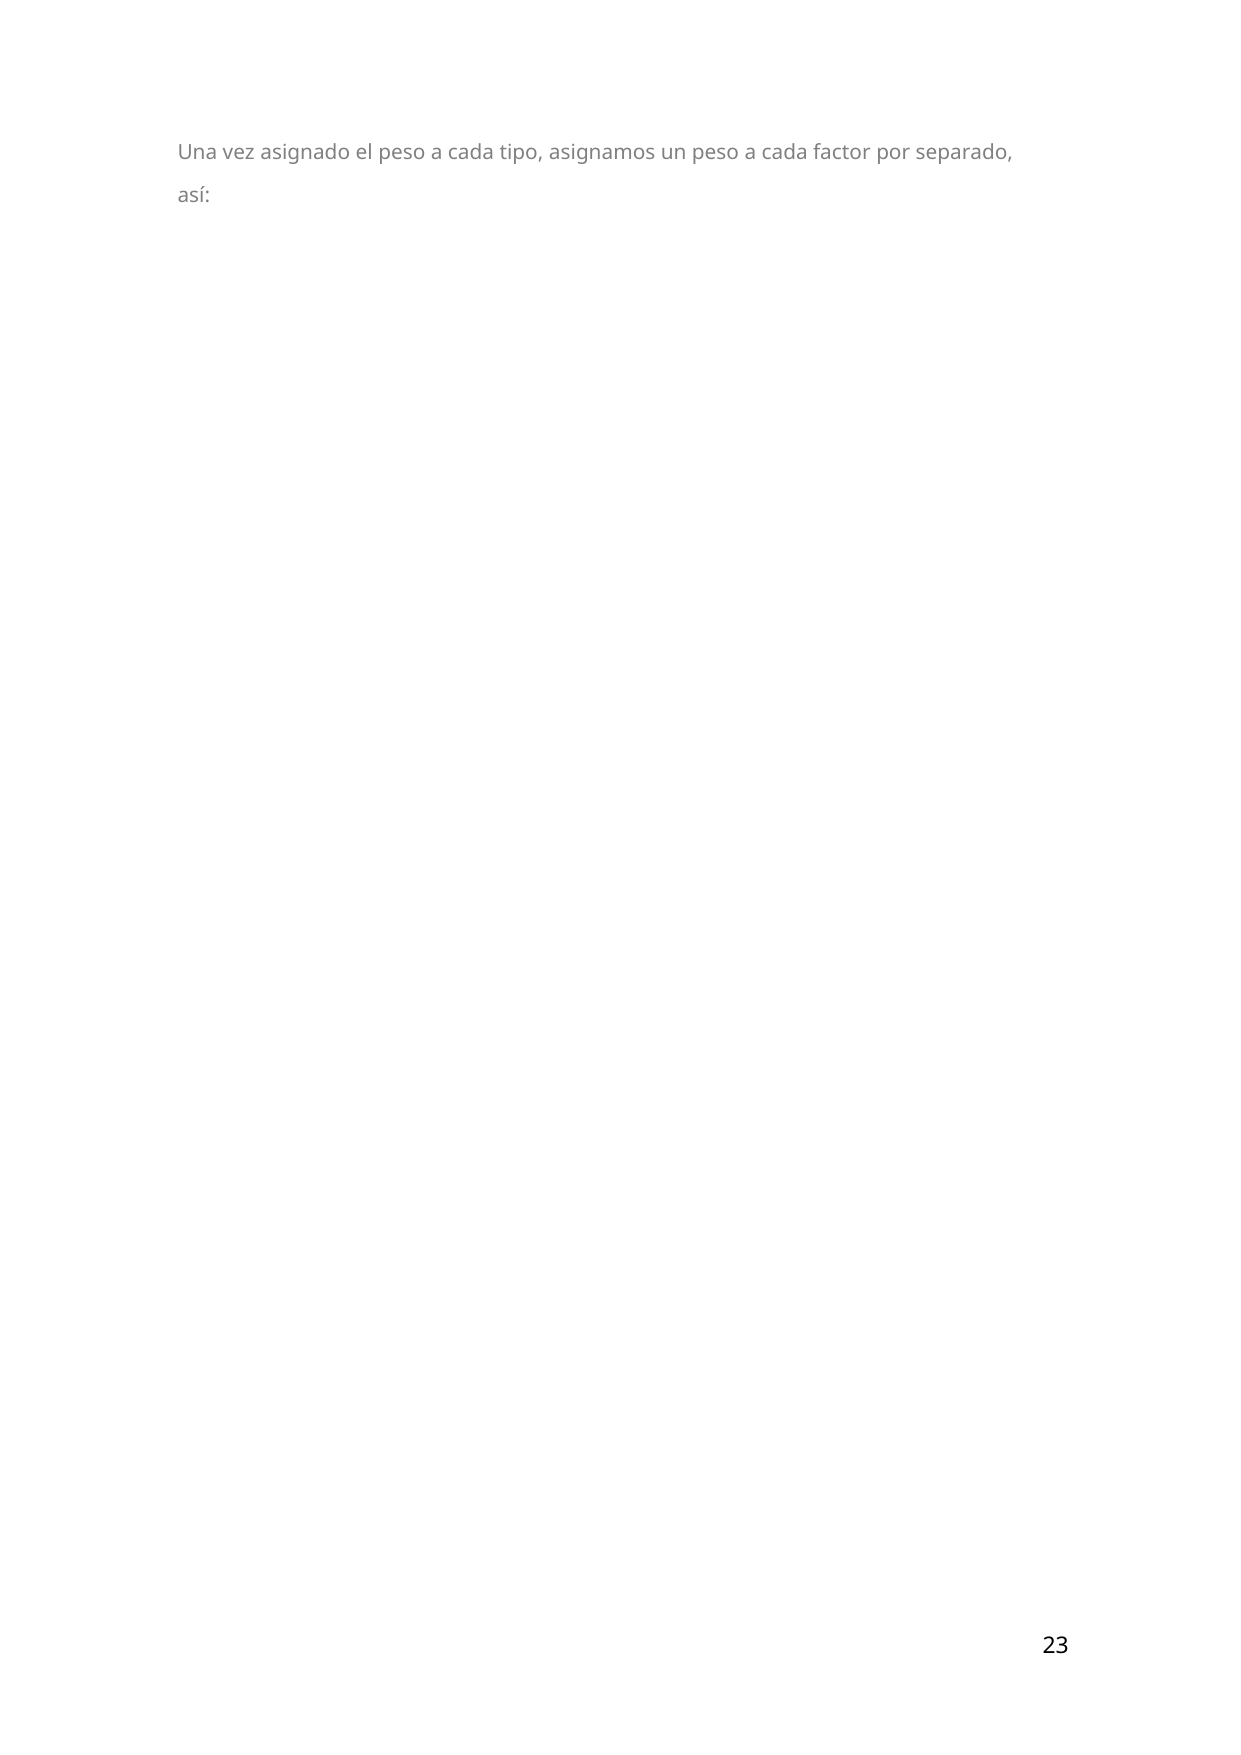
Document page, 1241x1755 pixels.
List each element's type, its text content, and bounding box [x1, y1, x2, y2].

text Una vez asignado el peso a cada tipo, asignamos un peso a cada factor por separado, así: [177, 137, 1042, 208]
